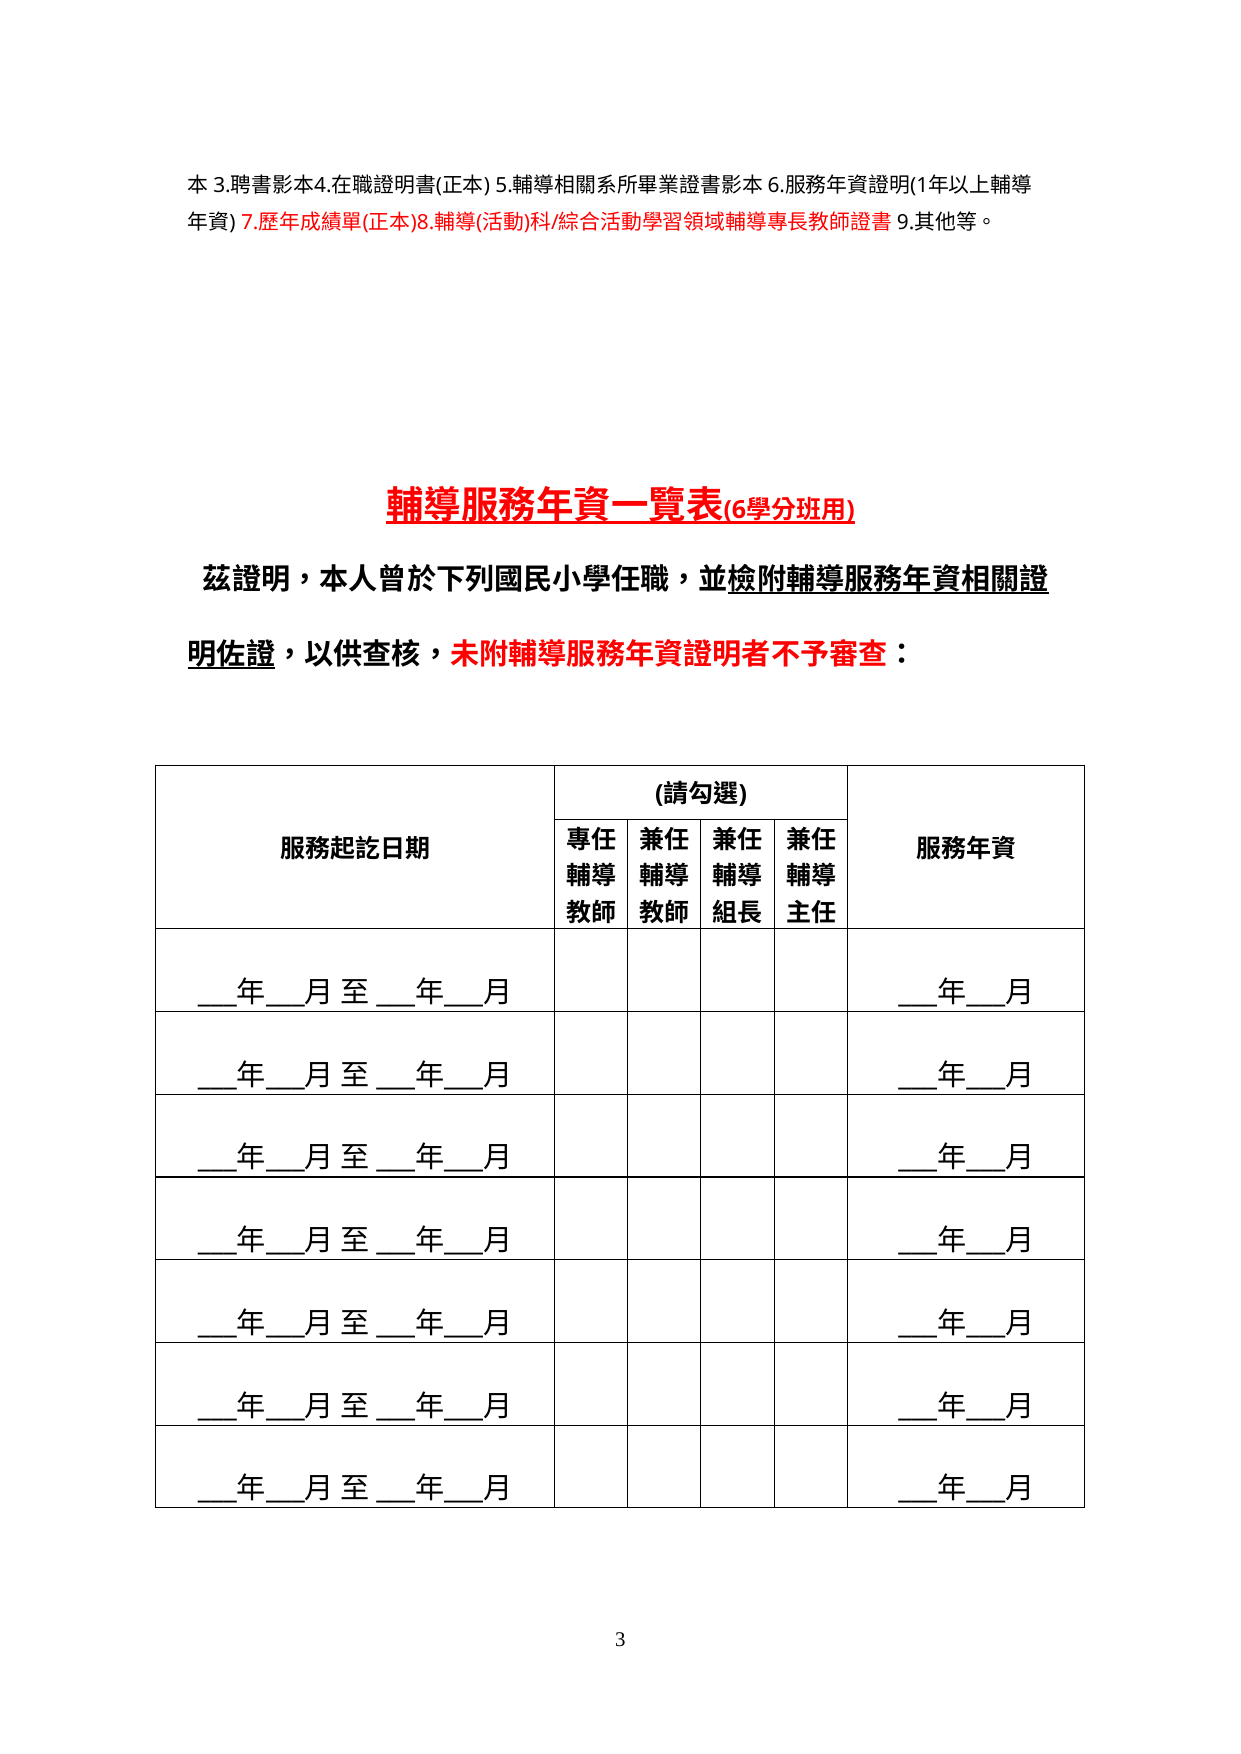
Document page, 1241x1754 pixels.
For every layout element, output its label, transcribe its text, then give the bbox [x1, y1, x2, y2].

table_cell [628, 1426, 700, 1507]
table_cell [628, 929, 700, 1011]
table_cell [628, 1178, 700, 1259]
table_cell ___年___月 [848, 1343, 1084, 1424]
table_cell 專任輔導教師 [555, 820, 627, 928]
table_cell [555, 1260, 627, 1342]
table_cell ___年___月 [848, 1260, 1084, 1342]
table_cell [628, 1343, 700, 1424]
table_cell ___年___月 至 ___年___月 [156, 1012, 554, 1094]
table_cell [628, 1012, 700, 1094]
table_cell [628, 1260, 700, 1342]
table_cell ___年___月 至 ___年___月 [156, 1178, 554, 1259]
table_cell [701, 1012, 774, 1094]
text 輔導服務年資一覽表(6學分班用) [187, 464, 1053, 539]
table_cell 兼任輔導主任 [775, 820, 847, 928]
table_header 服務起訖日期 [156, 766, 554, 928]
table_cell [775, 1095, 847, 1176]
table_cell ___年___月 [848, 1095, 1084, 1176]
table_cell ___年___月 至 ___年___月 [156, 929, 554, 1011]
table_cell [775, 1178, 847, 1259]
table_cell [775, 1343, 847, 1424]
table_cell [555, 1343, 627, 1424]
table_cell [701, 1426, 774, 1507]
table_header (請勾選) [555, 766, 847, 818]
table_cell [775, 929, 847, 1011]
table_cell [701, 1178, 774, 1259]
table_cell [628, 1095, 700, 1176]
table_cell [555, 1178, 627, 1259]
text 茲證明，本人曾於下列國民小學任職，並檢附輔導服務年資相關證明佐證，以供查核，未附輔導服務年資證明者不予審查： [187, 539, 1053, 689]
table_cell ___年___月 至 ___年___月 [156, 1426, 554, 1507]
table_cell [701, 1260, 774, 1342]
table_cell [775, 1260, 847, 1342]
table_cell ___年___月 [848, 1178, 1084, 1259]
table_cell 兼任輔導教師 [628, 820, 700, 928]
table_cell ___年___月 至 ___年___月 [156, 1095, 554, 1176]
text 本 3.聘書影本4.在職證明書(正本) 5.輔導相關系所畢業證書影本 6.服務年資證明(1年以上輔導年資) 7.歷年成績單(正本)8.輔導(活動)科/綜合活動學習領域輔導專長教師證書 9.其他等。 [112, 164, 1053, 239]
table_cell [701, 929, 774, 1011]
table_cell [555, 1095, 627, 1176]
table_cell ___年___月 至 ___年___月 [156, 1260, 554, 1342]
table_cell [555, 1012, 627, 1094]
table_cell [775, 1012, 847, 1094]
table_cell [701, 1095, 774, 1176]
table_cell [775, 1426, 847, 1507]
table_cell [555, 929, 627, 1011]
table_cell ___年___月 至 ___年___月 [156, 1343, 554, 1424]
table_cell [555, 1426, 627, 1507]
table_header 服務年資 [848, 766, 1084, 928]
table_cell ___年___月 [848, 929, 1084, 1011]
table_cell [701, 1343, 774, 1424]
table_cell ___年___月 [848, 1012, 1084, 1094]
table_cell 兼任輔導組長 [701, 820, 774, 928]
table_cell ___年___月 [848, 1426, 1084, 1507]
